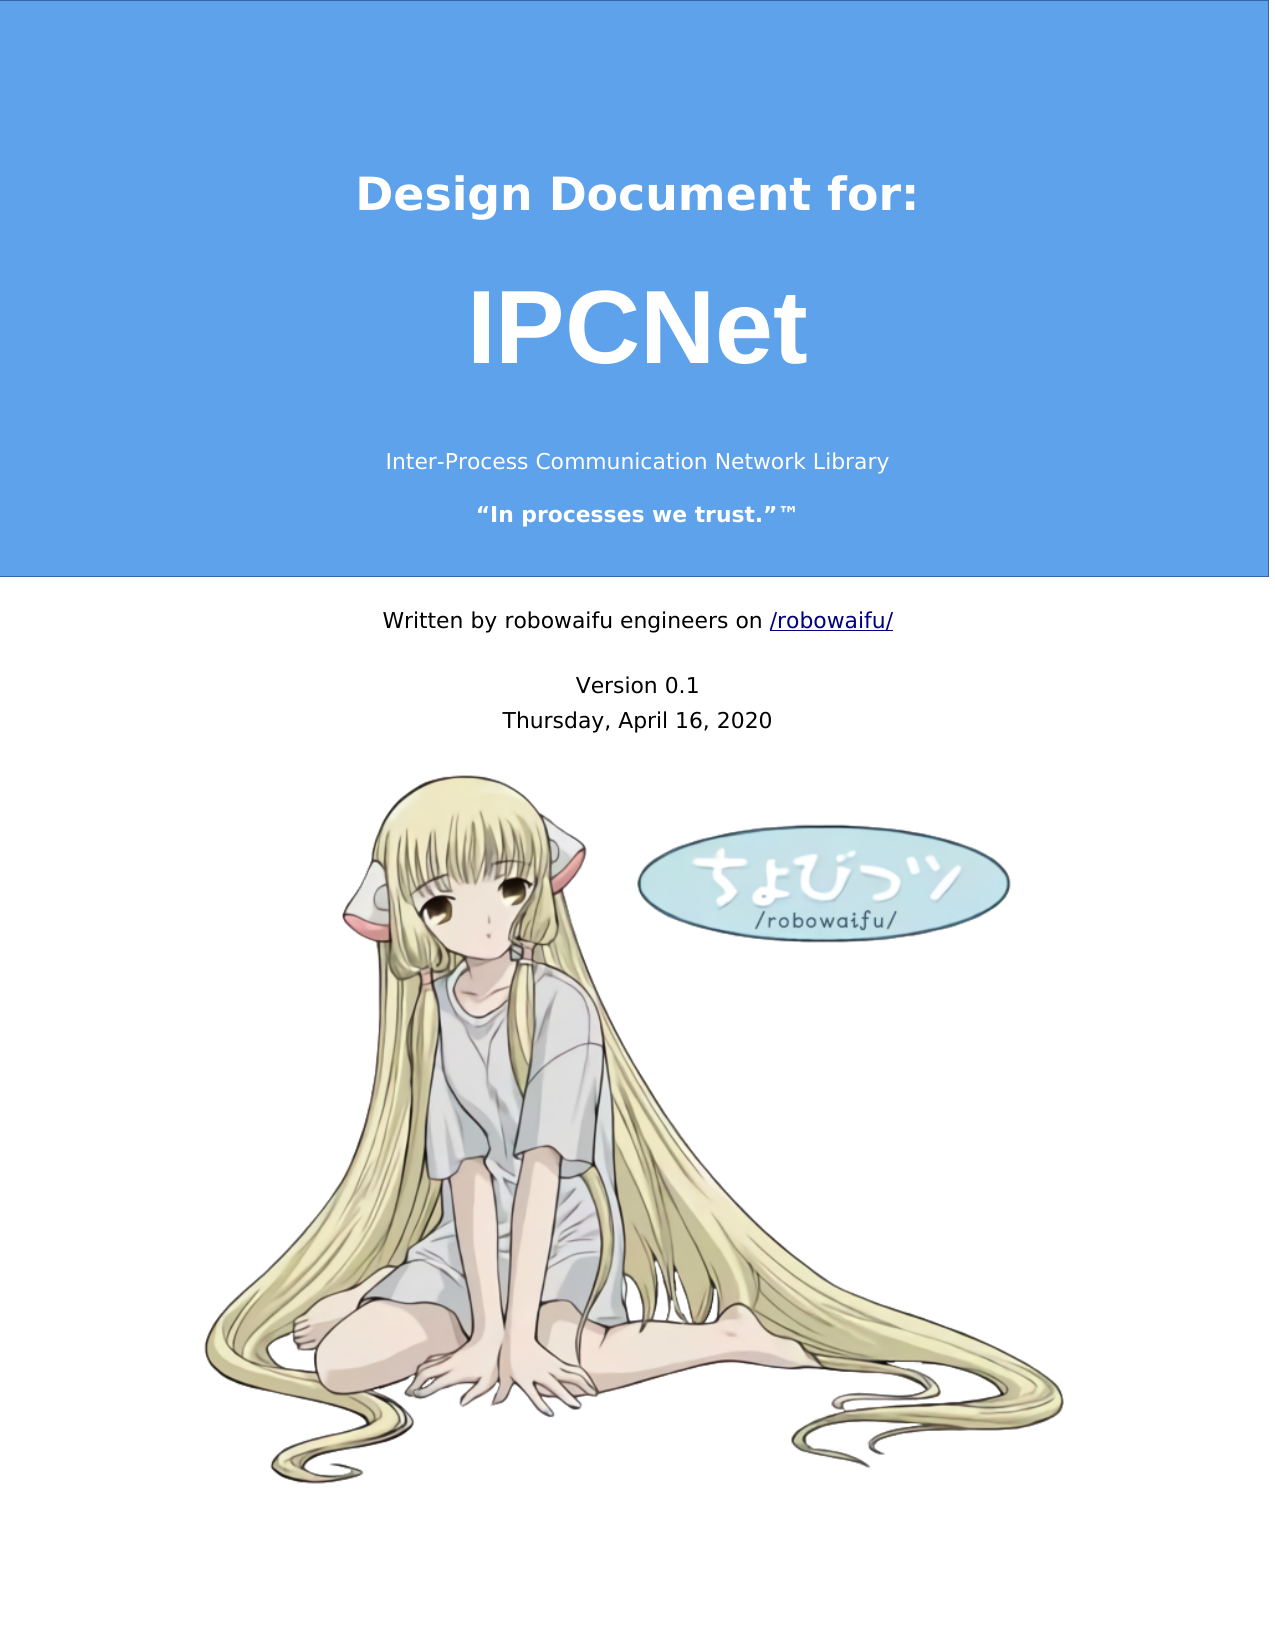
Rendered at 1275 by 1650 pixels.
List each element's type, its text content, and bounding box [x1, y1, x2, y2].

title IPCNet [187, 266, 1087, 386]
text Design Document for: [187, 168, 1087, 221]
text Written by robowaifu engineers on /robowaifu/ [187, 608, 1087, 633]
text “In processes we trust.”™ [187, 502, 1087, 528]
text Inter-Process Communication Network Library [187, 449, 1087, 475]
text Thursday, April 16, 2020 [187, 708, 1087, 733]
text Version 0.1 [187, 673, 1087, 698]
picture [186, 762, 1090, 1500]
